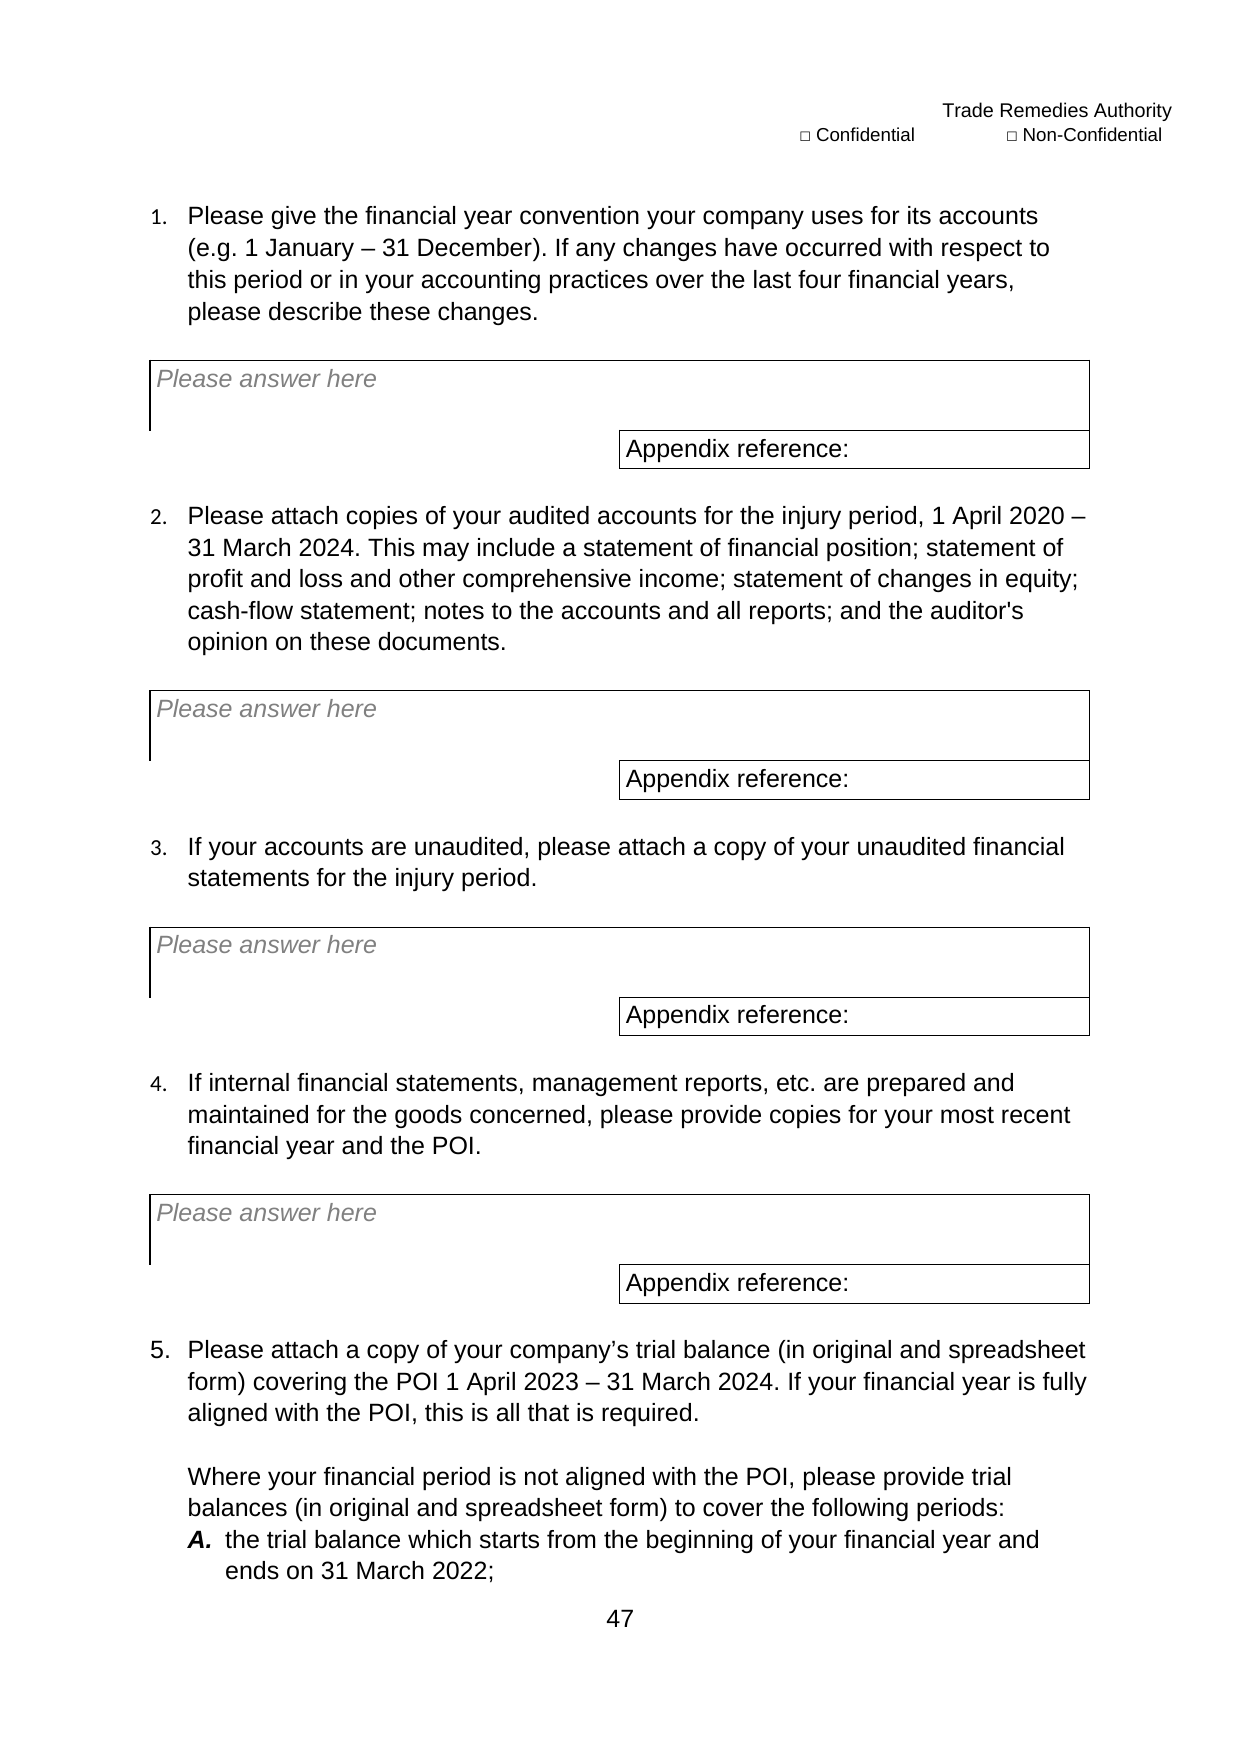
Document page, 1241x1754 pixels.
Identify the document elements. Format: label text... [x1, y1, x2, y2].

table_cell Appendix reference: [620, 1265, 1089, 1303]
table_cell Appendix reference: [620, 761, 1089, 799]
table_cell [150, 431, 619, 468]
table_cell Appendix reference: [620, 431, 1089, 468]
list Please attach copies of your audited accounts for the injury period, 1 April 2020 – 31 March 2024. This may include a statement of financial position; statement of profit and loss and other comprehensive income; statement of changes in equity; cash-flow statement; notes to the accounts and all reports; and the auditor's opinion on these documents. [150, 501, 1090, 656]
table_cell [150, 1265, 619, 1303]
table_header Please answer here [151, 361, 1089, 429]
table_header Please answer here [151, 928, 1089, 997]
table_header Please answer here [151, 691, 1089, 760]
text Where your financial period is not aligned with the POI, please provide trial balances (in original and spreadsheet form) to cover the following periods: [187, 1462, 1090, 1522]
table_header Please answer here [151, 1195, 1089, 1264]
list If internal financial statements, management reports, etc. are prepared and maintained for the goods concerned, please provide copies for your most recent financial year and the POI. [150, 1068, 1090, 1160]
list If your accounts are unaudited, please attach a copy of your unaudited financial statements for the injury period. [150, 831, 1090, 892]
table_cell [150, 761, 619, 799]
list Please give the financial year convention your company uses for its accounts (e.g. 1 January – 31 December). If any changes have occurred with respect to this period or in your accounting practices over the last four financial years, please describe these changes. [150, 201, 1090, 325]
table_cell Appendix reference: [620, 998, 1089, 1035]
list the trial balance which starts from the beginning of your financial year and ends on 31 March 2022; [187, 1525, 1090, 1585]
list Please attach a copy of your company’s trial balance (in original and spreadsheet form) covering the POI 1 April 2023 – 31 March 2024. If your financial year is fully aligned with the POI, this is all that is required. [150, 1335, 1090, 1427]
table_cell [150, 998, 619, 1035]
